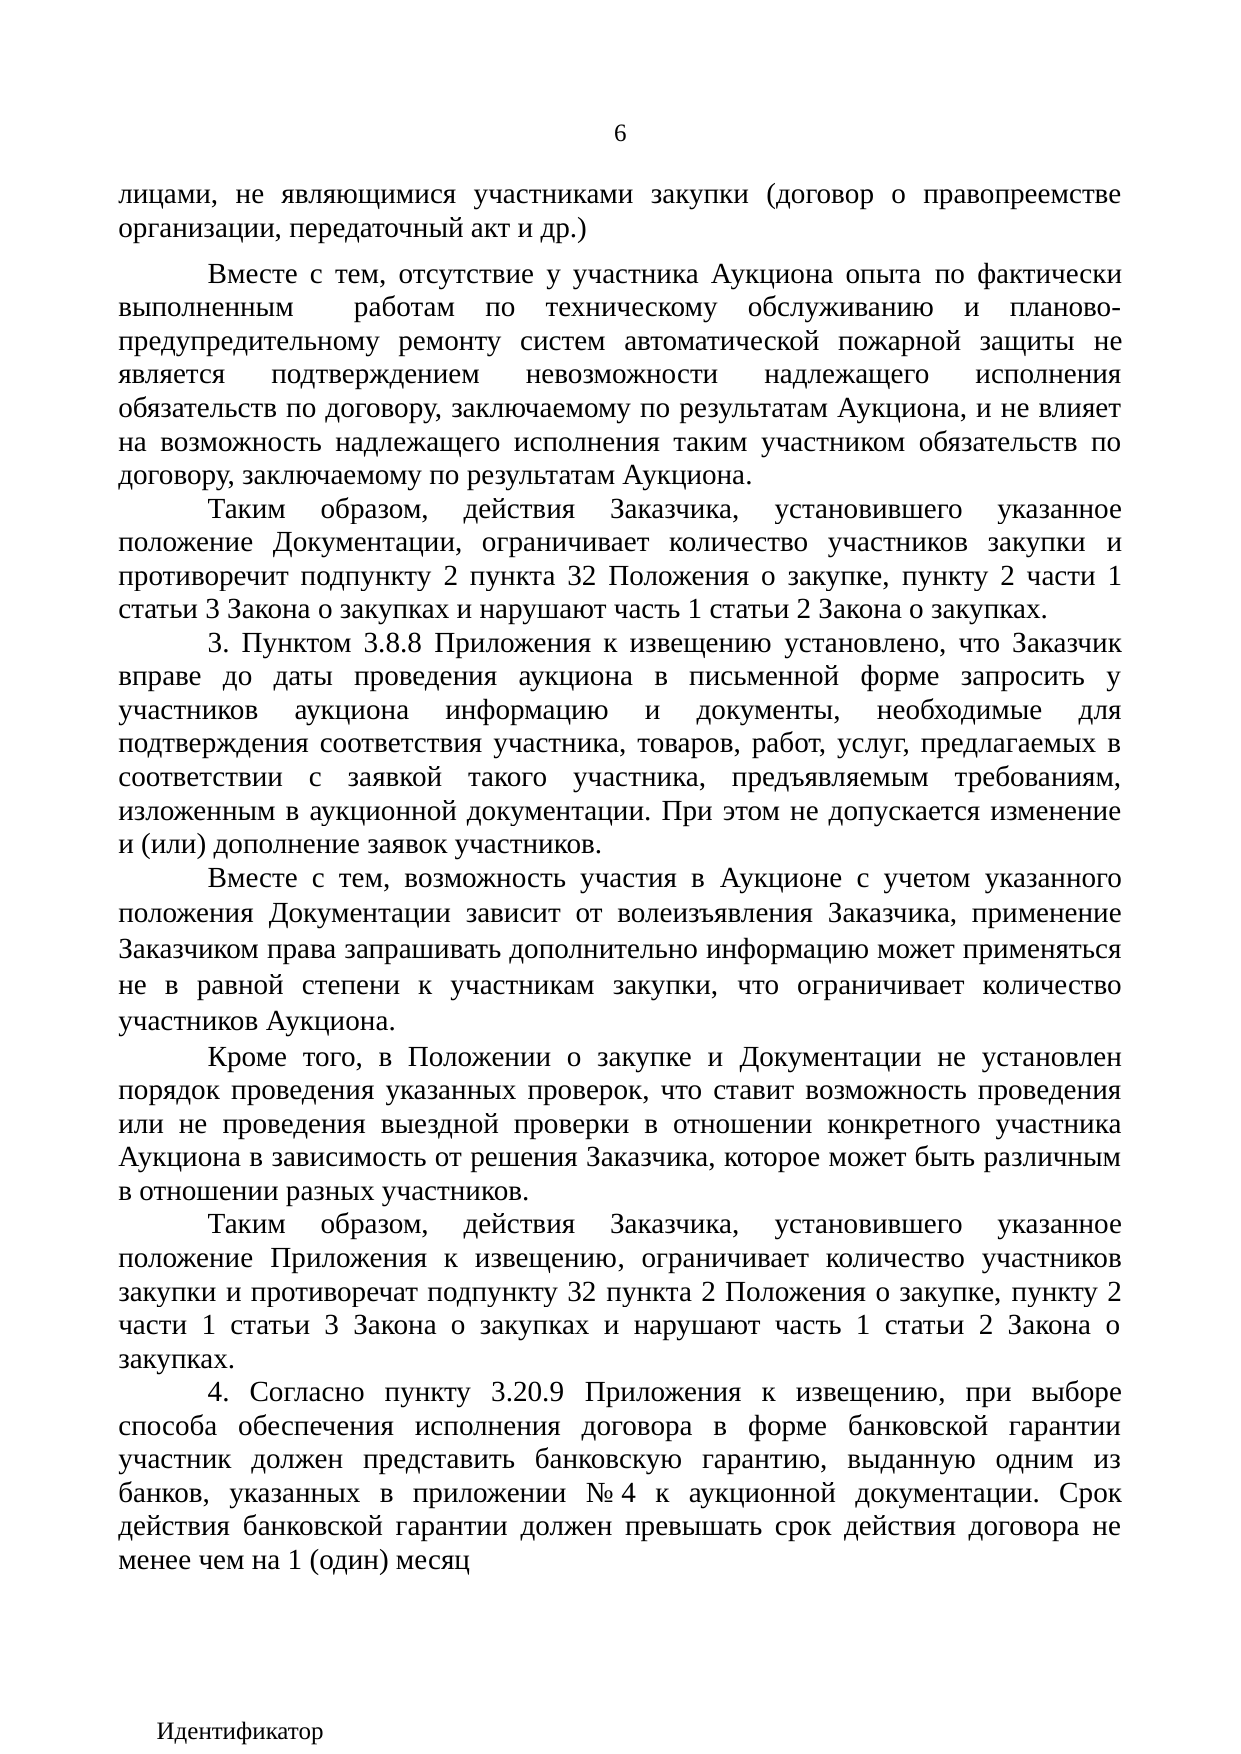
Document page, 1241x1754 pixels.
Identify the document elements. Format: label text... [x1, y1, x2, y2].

text Кроме того, в Положении о закупке и Документации не установлен порядок проведения указанных проверок, что ставит возможность проведения или не проведения выездной проверки в отношении конкретного участника Аукциона в зависимость от решения Заказчика, которое может быть различным в отношении разных участников. [118, 1039, 1122, 1207]
text Таким образом, действия Заказчика, установившего указанное положение Документации, ограничивает количество участников закупки и противоречит подпункту 2 пункта 32 Положения о закупке, пункту 2 части 1 статьи 3 Закона о закупках и нарушают часть 1 статьи 2 Закона о закупках. [118, 491, 1122, 625]
text Вместе с тем, возможность участия в Аукционе с учетом указанного положения Документации зависит от волеизъявления Заказчика, применение Заказчиком права запрашивать дополнительно информацию может применяться не в равной степени к участникам закупки, что ограничивает количество участников Аукциона. [118, 860, 1122, 1037]
text 4. Согласно пункту 3.20.9 Приложения к извещению, при выборе способа обеспечения исполнения договора в форме банковской гарантии участник должен представить банковскую гарантию, выданную одним из банков, указанных в приложении № 4 к аукционной документации. Срок действия банковской гарантии должен превышать срок действия договора не менее чем на 1 (один) месяц [118, 1374, 1122, 1576]
text Таким образом, действия Заказчика, установившего указанное положение Приложения к извещению, ограничивает количество участников закупки и противоречат подпункту 32 пункта 2 Положения о закупке, пункту 2 части 1 статьи 3 Закона о закупках и нарушают часть 1 статьи 2 Закона о закупках. [118, 1207, 1122, 1374]
text лицами, не являющимися участниками закупки (договор о правопреемстве организации, передаточный акт и др.) [118, 176, 1122, 243]
text Вместе с тем, отсутствие у участника Аукциона опыта по фактически выполненным работам по техническому обслуживанию и планово-предупредительному ремонту систем автоматической пожарной защиты не является подтверждением невозможности надлежащего исполнения обязательств по договору, заключаемому по результатам Аукциона, и не влияет на возможность надлежащего исполнения таким участником обязательств по договору, заключаемому по результатам Аукциона. [118, 256, 1122, 491]
text 3. Пунктом 3.8.8 Приложения к извещению установлено, что Заказчик вправе до даты проведения аукциона в письменной форме запросить у участников аукциона информацию и документы, необходимые для подтверждения соответствия участника, товаров, работ, услуг, предлагаемых в соответствии с заявкой такого участника, предъявляемым требованиям, изложенным в аукционной документации. При этом не допускается изменение и (или) дополнение заявок участников. [118, 625, 1122, 860]
